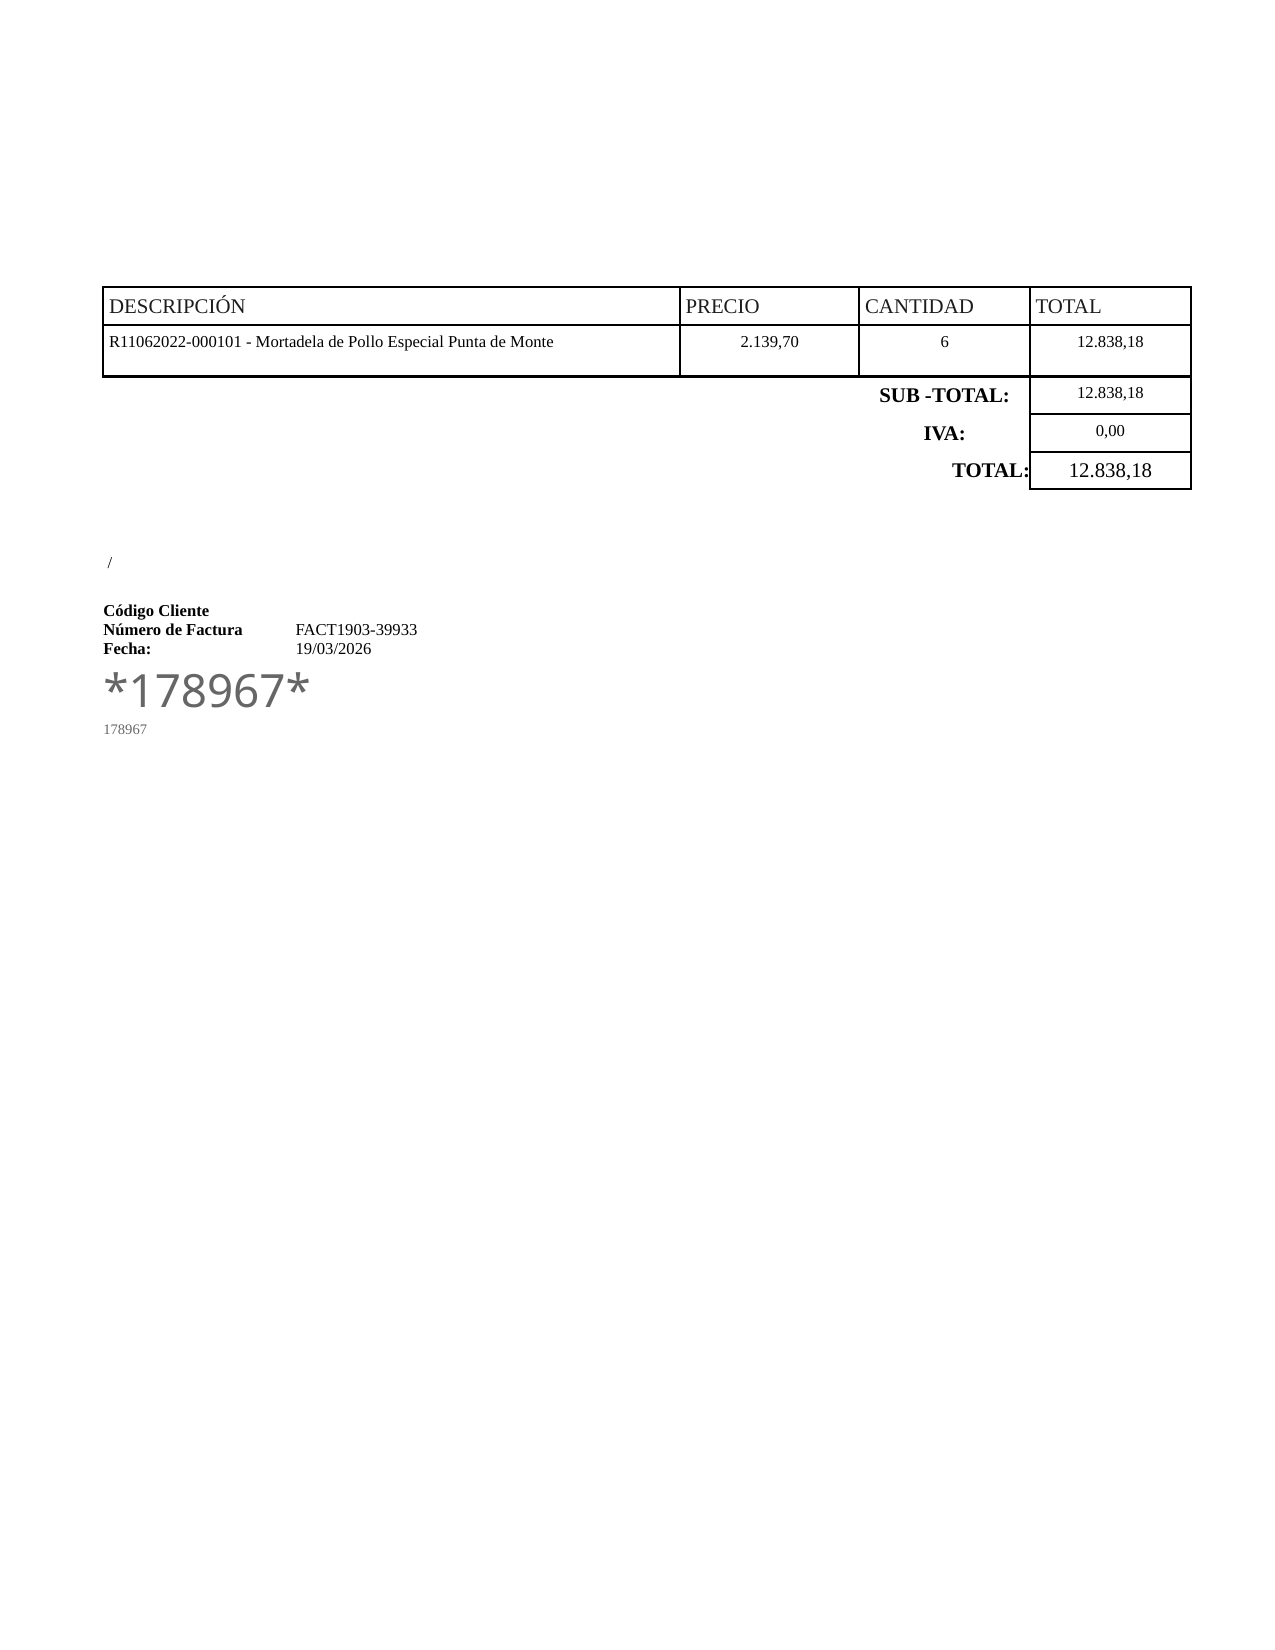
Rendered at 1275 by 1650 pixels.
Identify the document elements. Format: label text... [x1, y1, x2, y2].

table_cell TOTAL: [859, 451, 1029, 488]
table_cell SUB -TOTAL: [859, 378, 1029, 413]
table_cell [103, 514, 858, 533]
table_cell 12.838,18 [1031, 378, 1190, 413]
table_header Código Cliente [103, 601, 295, 620]
table_header DESCRIPCIÓN [104, 288, 679, 323]
table_cell 2.139,70 [681, 326, 858, 375]
table_header [295, 601, 517, 620]
table_header [103, 490, 858, 514]
table_cell 0,00 [1031, 415, 1190, 451]
table_cell Número de Factura [103, 620, 295, 639]
table_header TOTAL [1031, 288, 1190, 323]
table_cell [103, 378, 859, 488]
table_cell Fecha: [103, 639, 295, 658]
table_cell 12.838,18 [1031, 326, 1190, 375]
text 178967 [103, 721, 1137, 737]
table_cell / [103, 553, 858, 572]
table_cell 12.838,18 [1031, 453, 1190, 488]
table_cell 6 [860, 326, 1029, 375]
table_header CANTIDAD [860, 288, 1029, 323]
table_cell 19/03/2026 [295, 639, 517, 658]
table_cell FACT1903-39933 [295, 620, 517, 639]
table_cell IVA: [859, 413, 1029, 451]
text *178967* [103, 658, 1137, 721]
table_cell R11062022-000101 - Mortadela de Pollo Especial Punta de Monte [104, 326, 679, 375]
table_header PRECIO [681, 288, 858, 323]
table_cell [103, 534, 858, 553]
